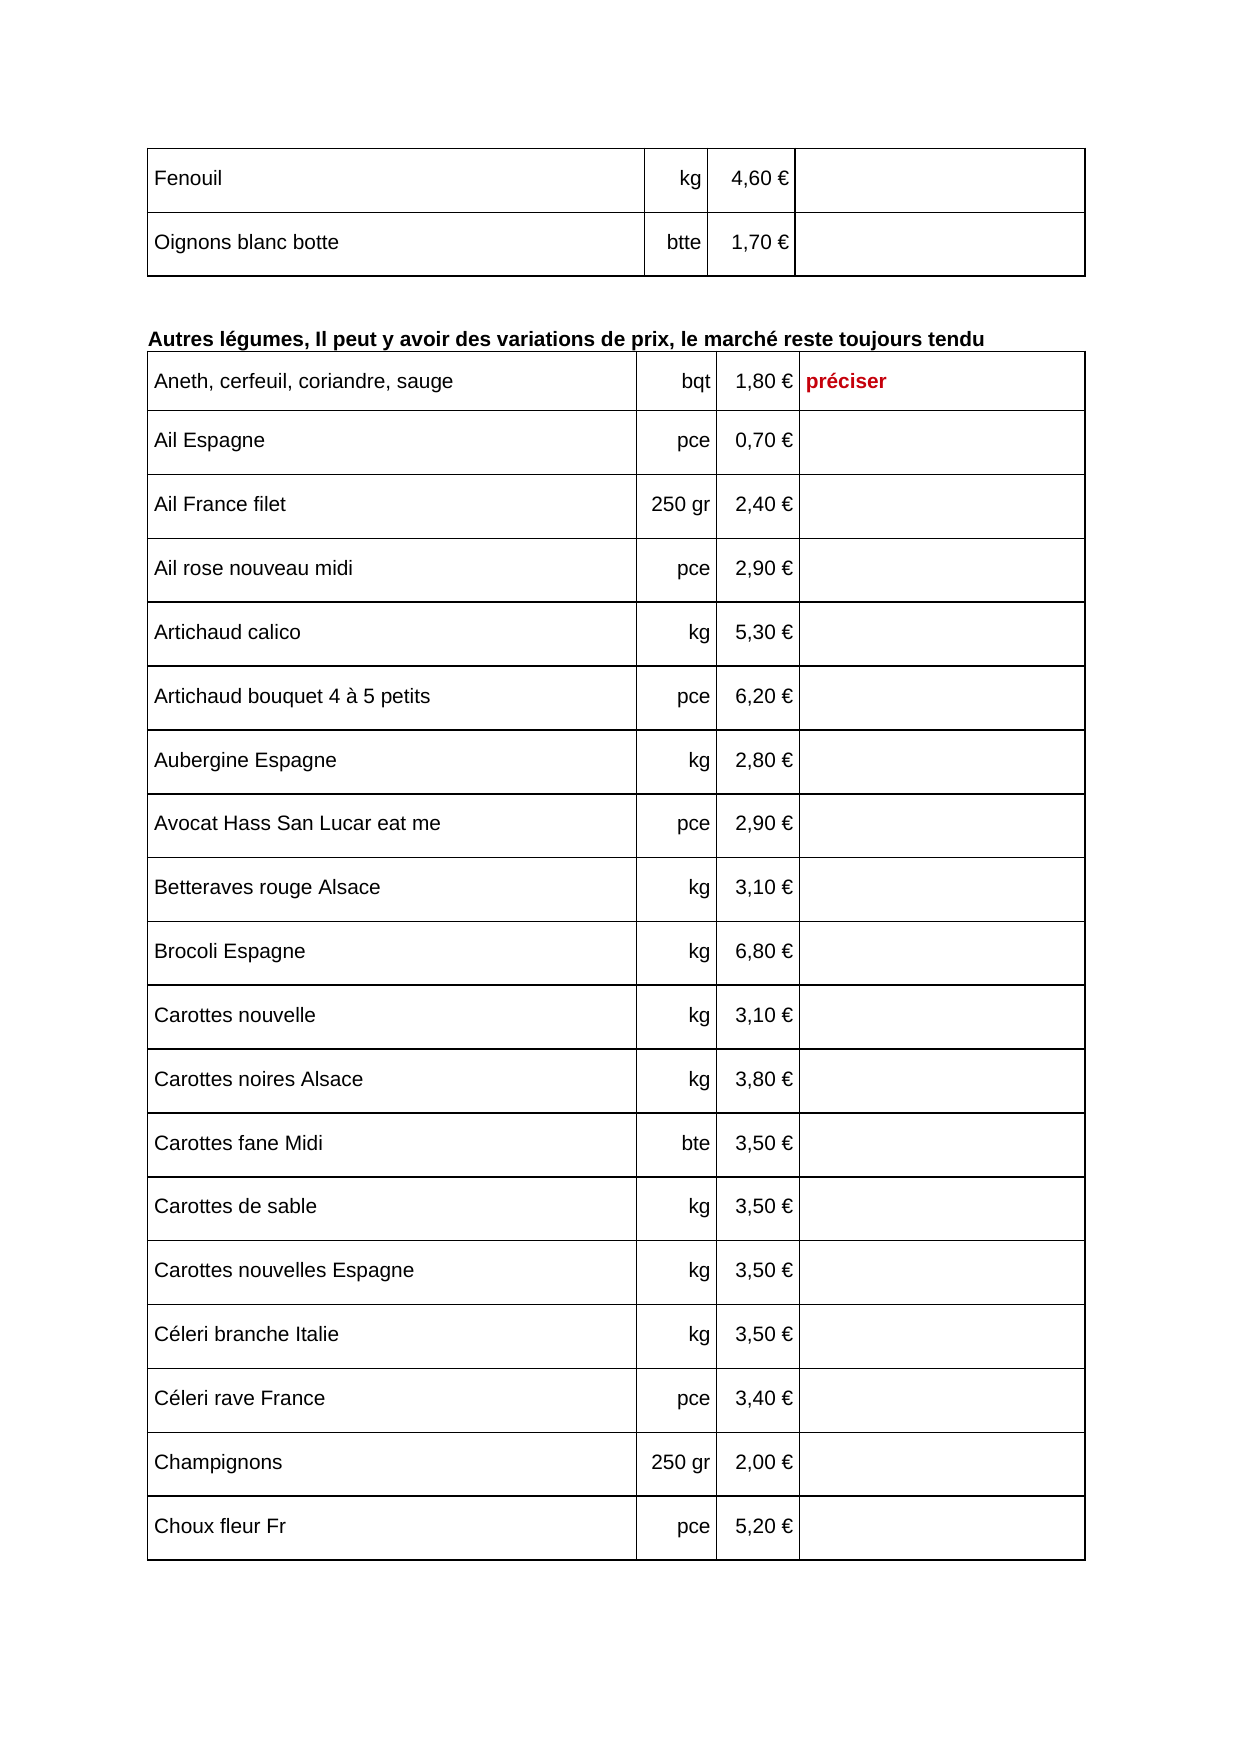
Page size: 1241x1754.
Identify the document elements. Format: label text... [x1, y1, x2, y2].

table_cell Carottes nouvelles Espagne [148, 1241, 636, 1304]
table_cell Carottes nouvelle [148, 986, 636, 1048]
table_cell [796, 213, 1084, 275]
table_cell kg [637, 858, 716, 921]
table_cell kg [637, 1305, 716, 1367]
table_cell 6,80 € [717, 922, 799, 984]
table_header 1,80 € [717, 352, 799, 410]
table_cell Carottes de sable [148, 1178, 636, 1240]
table_cell 2,90 € [717, 539, 799, 601]
table_cell 3,80 € [717, 1050, 799, 1112]
table_cell 2,40 € [717, 475, 799, 537]
table_cell kg [637, 603, 716, 665]
table_cell kg [637, 1241, 716, 1304]
table_cell 4,60 € [708, 149, 794, 211]
table_cell 3,50 € [717, 1178, 799, 1240]
table_cell 2,90 € [717, 795, 799, 857]
table_cell [800, 1114, 1084, 1176]
table_cell Avocat Hass San Lucar eat me [148, 795, 636, 857]
table_cell [800, 1050, 1084, 1112]
table_cell [800, 1305, 1084, 1367]
table_cell [800, 795, 1084, 857]
table_cell Carottes noires Alsace [148, 1050, 636, 1112]
table_cell kg [645, 149, 707, 211]
table_cell Choux fleur Fr [148, 1497, 636, 1559]
table_cell pce [637, 1497, 716, 1559]
table_cell 1,70 € [708, 213, 794, 275]
table_cell [800, 539, 1084, 601]
table_cell 250 gr [637, 475, 716, 537]
table_cell pce [637, 667, 716, 729]
text Autres légumes, Il peut y avoir des variations de prix, le marché reste toujours tendu [148, 327, 1093, 351]
table_cell 250 gr [637, 1433, 716, 1495]
table_cell pce [637, 539, 716, 601]
table_cell [796, 149, 1084, 211]
table_cell [800, 1178, 1084, 1240]
table_cell btte [645, 213, 707, 275]
table_header bqt [637, 352, 716, 410]
table_cell 3,50 € [717, 1241, 799, 1304]
table_cell kg [637, 1178, 716, 1240]
table_cell 5,30 € [717, 603, 799, 665]
table_header Aneth, cerfeuil, coriandre, sauge [148, 352, 636, 410]
table_cell pce [637, 411, 716, 473]
table_cell kg [637, 986, 716, 1048]
table_cell kg [637, 1050, 716, 1112]
table_cell kg [637, 922, 716, 984]
table_cell Brocoli Espagne [148, 922, 636, 984]
table_cell 2,80 € [717, 731, 799, 793]
table_cell Oignons blanc botte [148, 213, 644, 275]
table_cell Artichaud calico [148, 603, 636, 665]
table_cell Betteraves rouge Alsace [148, 858, 636, 921]
table_cell [800, 667, 1084, 729]
table_cell 3,10 € [717, 858, 799, 921]
table_cell 3,50 € [717, 1305, 799, 1367]
table_cell [800, 986, 1084, 1048]
table_cell [800, 922, 1084, 984]
table_header préciser [800, 352, 1084, 410]
table_cell Céleri branche Italie [148, 1305, 636, 1367]
table_cell 0,70 € [717, 411, 799, 473]
table_cell [800, 1241, 1084, 1304]
table_cell Fenouil [148, 149, 644, 211]
table_cell [800, 1433, 1084, 1495]
table_cell [800, 603, 1084, 665]
table_cell Ail Espagne [148, 411, 636, 473]
table_cell 6,20 € [717, 667, 799, 729]
table_cell Ail rose nouveau midi [148, 539, 636, 601]
table_cell 2,00 € [717, 1433, 799, 1495]
table_cell bte [637, 1114, 716, 1176]
table_cell Ail France filet [148, 475, 636, 537]
table_cell Carottes fane Midi [148, 1114, 636, 1176]
table_cell Champignons [148, 1433, 636, 1495]
table_cell [800, 731, 1084, 793]
table_cell [800, 475, 1084, 537]
table_cell Artichaud bouquet 4 à 5 petits [148, 667, 636, 729]
table_cell [800, 1369, 1084, 1431]
table_cell [800, 858, 1084, 921]
table_cell Céleri rave France [148, 1369, 636, 1431]
table_cell 3,40 € [717, 1369, 799, 1431]
table_cell [800, 411, 1084, 473]
table_cell kg [637, 731, 716, 793]
table_cell 3,50 € [717, 1114, 799, 1176]
table_cell pce [637, 795, 716, 857]
table_cell [800, 1497, 1084, 1559]
table_cell 3,10 € [717, 986, 799, 1048]
table_cell pce [637, 1369, 716, 1431]
table_cell Aubergine Espagne [148, 731, 636, 793]
table_cell 5,20 € [717, 1497, 799, 1559]
